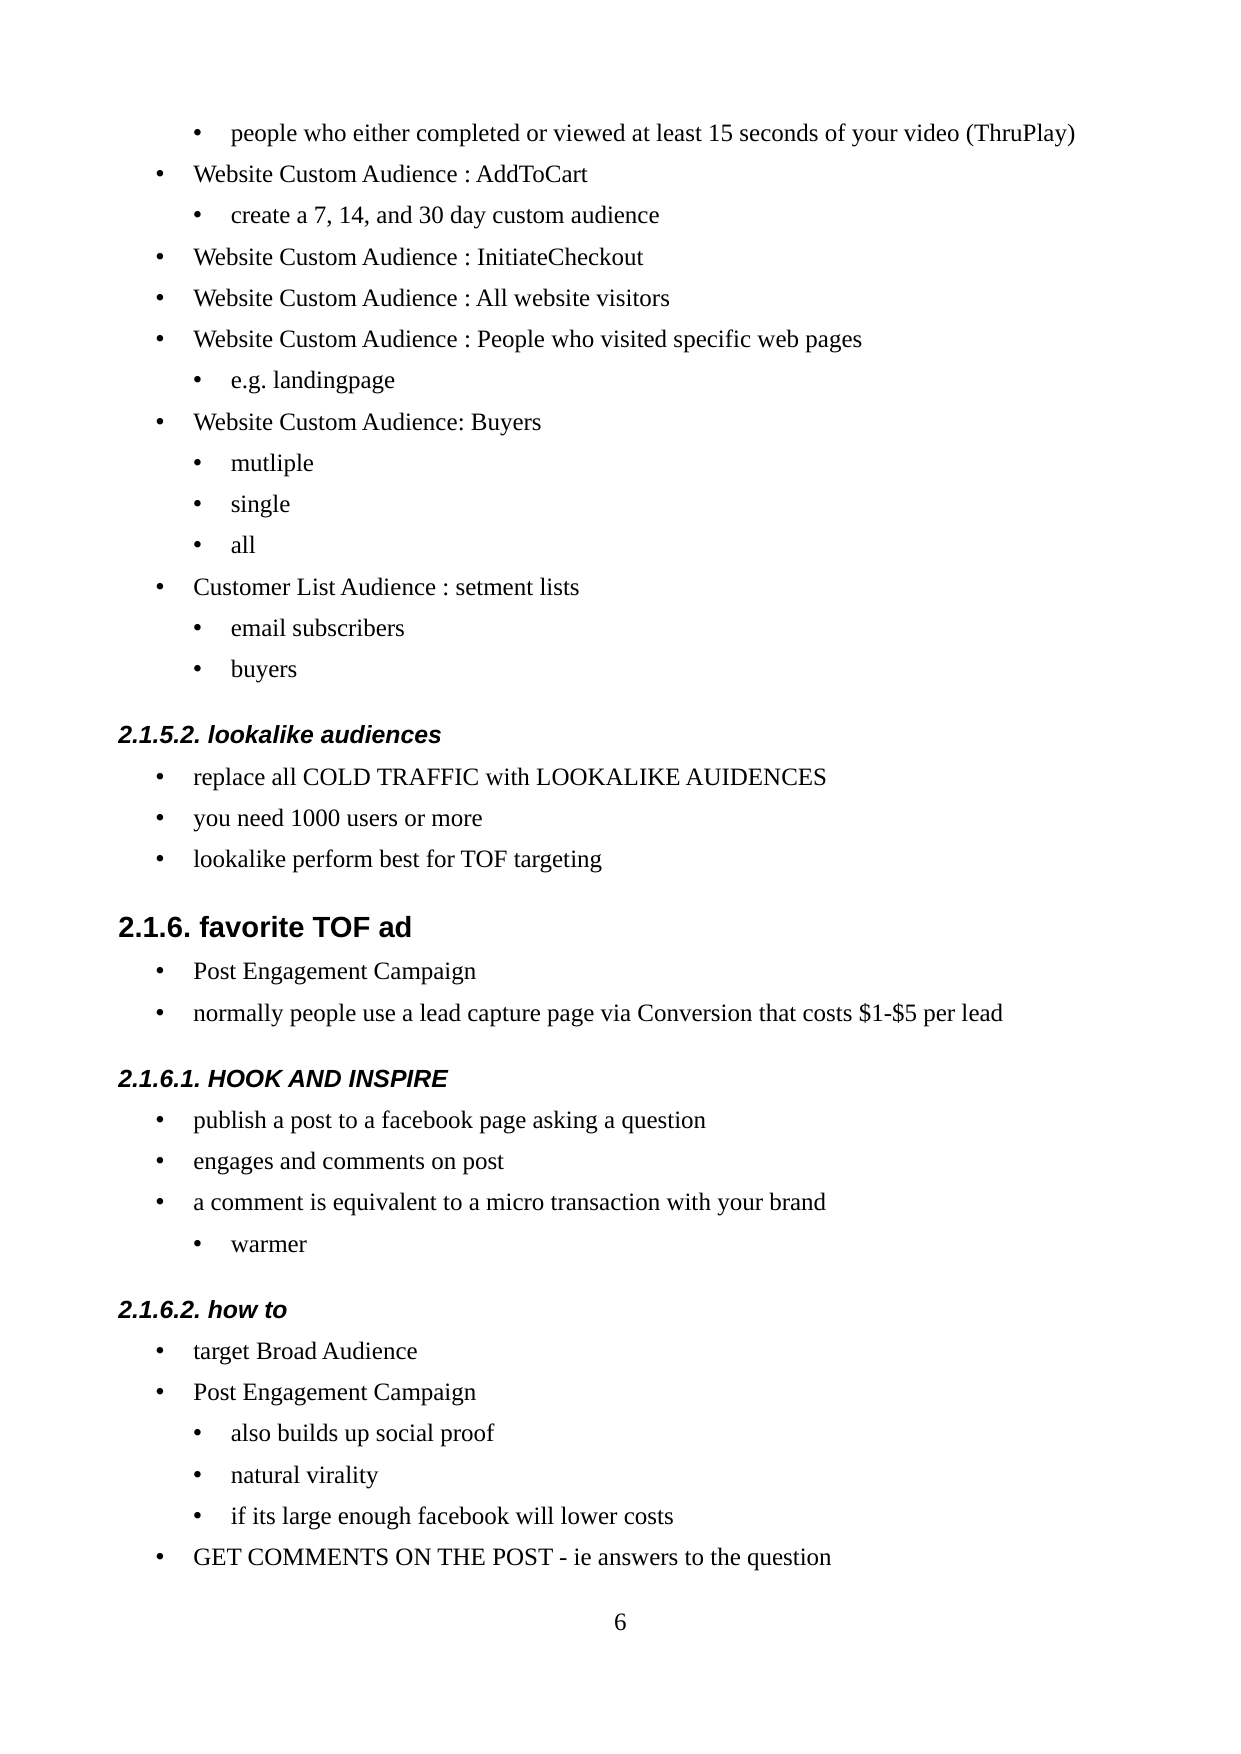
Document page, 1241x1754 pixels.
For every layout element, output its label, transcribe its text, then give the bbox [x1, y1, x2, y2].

list lookalike perform best for TOF targeting [156, 844, 1122, 873]
list Website Custom Audience : InitiateCheckout [156, 242, 1122, 271]
list GET COMMENTS ON THE POST - ie answers to the question [156, 1542, 1122, 1571]
list Customer List Audience : setment lists [156, 572, 1122, 601]
subtitle how to [118, 1295, 1122, 1323]
list replace all COLD TRAFFIC with LOOKALIKE AUIDENCES [156, 762, 1122, 790]
list mutliple [193, 448, 1122, 477]
list also builds up social proof [193, 1418, 1122, 1447]
list target Broad Audience [156, 1336, 1122, 1365]
list Website Custom Audience : People who visited specific web pages [156, 324, 1122, 353]
list all [193, 531, 1122, 559]
list Post Engagement Campaign [156, 956, 1122, 985]
list Website Custom Audience : All website visitors [156, 283, 1122, 312]
list a comment is equivalent to a micro transaction with your brand [156, 1187, 1122, 1216]
list single [193, 489, 1122, 518]
list buyers [193, 654, 1122, 683]
subtitle HOOK AND INSPIRE [118, 1064, 1122, 1092]
list Post Engagement Campaign [156, 1377, 1122, 1406]
list normally people use a lead capture page via Conversion that costs $1-$5 per lead [156, 998, 1122, 1026]
subtitle favorite TOF ad [118, 910, 1122, 944]
list warmer [193, 1229, 1122, 1257]
list Website Custom Audience: Buyers [156, 407, 1122, 436]
list publish a post to a facebook page asking a question [156, 1105, 1122, 1134]
list create a 7, 14, and 30 day custom audience [193, 201, 1122, 229]
list natural virality [193, 1460, 1122, 1488]
list you need 1000 users or more [156, 803, 1122, 832]
subtitle lookalike audiences [118, 721, 1122, 749]
list e.g. landingpage [193, 366, 1122, 394]
list email subscribers [193, 613, 1122, 642]
list engages and comments on post [156, 1146, 1122, 1175]
list Website Custom Audience : AddToCart [156, 159, 1122, 188]
list people who either completed or viewed at least 15 seconds of your video (ThruPlay) [193, 118, 1122, 147]
list if its large enough facebook will lower costs [193, 1501, 1122, 1530]
